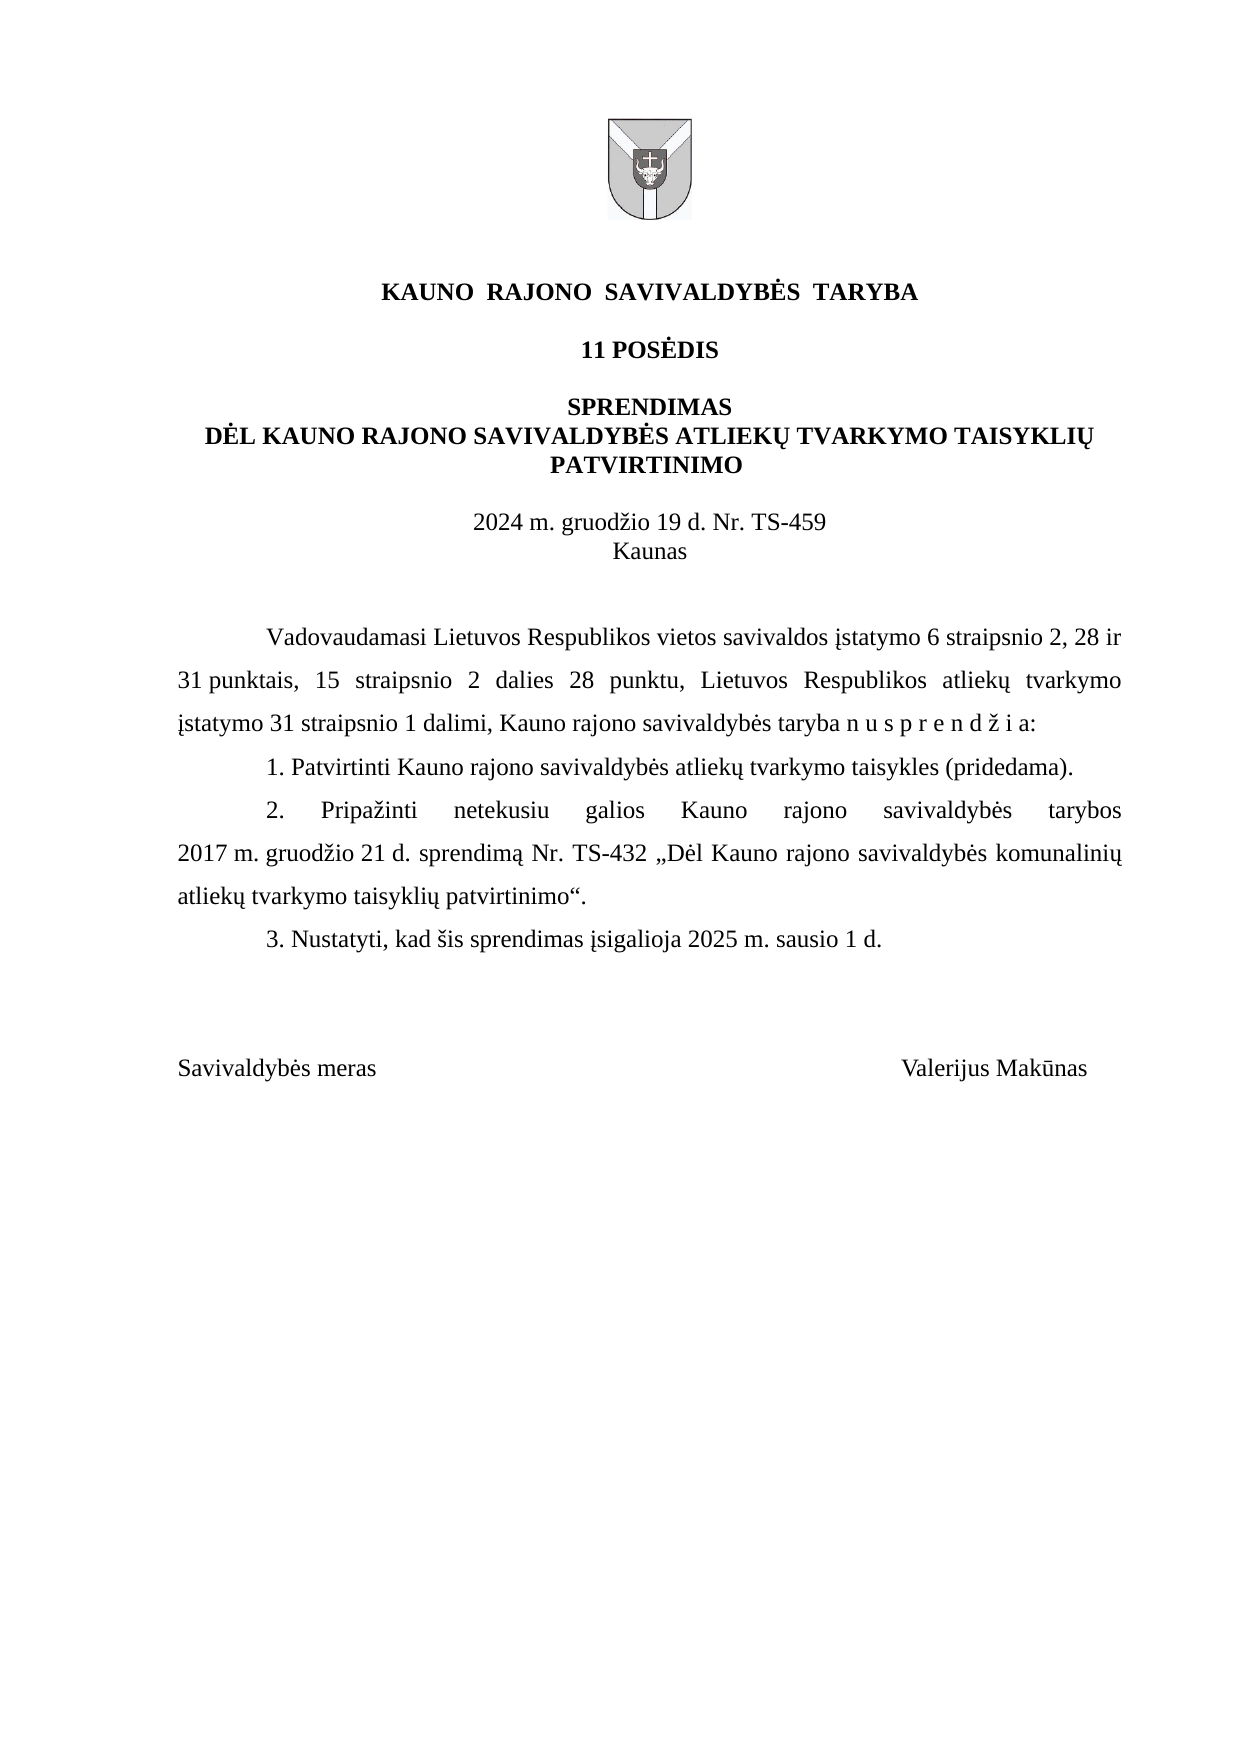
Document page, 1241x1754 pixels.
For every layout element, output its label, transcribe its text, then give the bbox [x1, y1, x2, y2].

text 2024 m. gruodžio 19 d. Nr. TS-459 [177, 507, 1122, 536]
text KAUNO RAJONO SAVIVALDYBĖS TARYBA [177, 277, 1122, 306]
text 2. Pripažinti netekusiu galios Kauno rajono savivaldybės tarybos 2017 m. gruodžio 21 d. sprendimą Nr. TS-432 „Dėl Kauno rajono savivaldybės komunalinių atliekų tvarkymo taisyklių patvirtinimo“. [177, 795, 1122, 910]
text 11 POSĖDIS [177, 335, 1122, 363]
text 1. Patvirtinti Kauno rajono savivaldybės atliekų tvarkymo taisykles (pridedama). [177, 752, 1122, 780]
text Kaunas [177, 536, 1122, 565]
text 3. Nustatyti, kad šis sprendimas įsigalioja 2025 m. sausio 1 d. [177, 924, 1122, 953]
text DĖL KAUNO RAJONO SAVIVALDYBĖS ATLIEKŲ TVARKYMO TAISYKLIŲ PATVIRTINIMO [177, 421, 1122, 478]
text Vadovaudamasi Lietuvos Respublikos vietos savivaldos įstatymo 6 straipsnio 2, 28 ir 31 punktais, 15 straipsnio 2 dalies 28 punktu, Lietuvos Respublikos atliekų tvarkymo įstatymo 31 straipsnio 1 dalimi, Kauno rajono savivaldybės taryba n u s p r e n d ž i a: [177, 622, 1122, 737]
text Savivaldybės meras Valerijus Makūnas [177, 1053, 1122, 1082]
text SPRENDIMAS [177, 392, 1122, 421]
